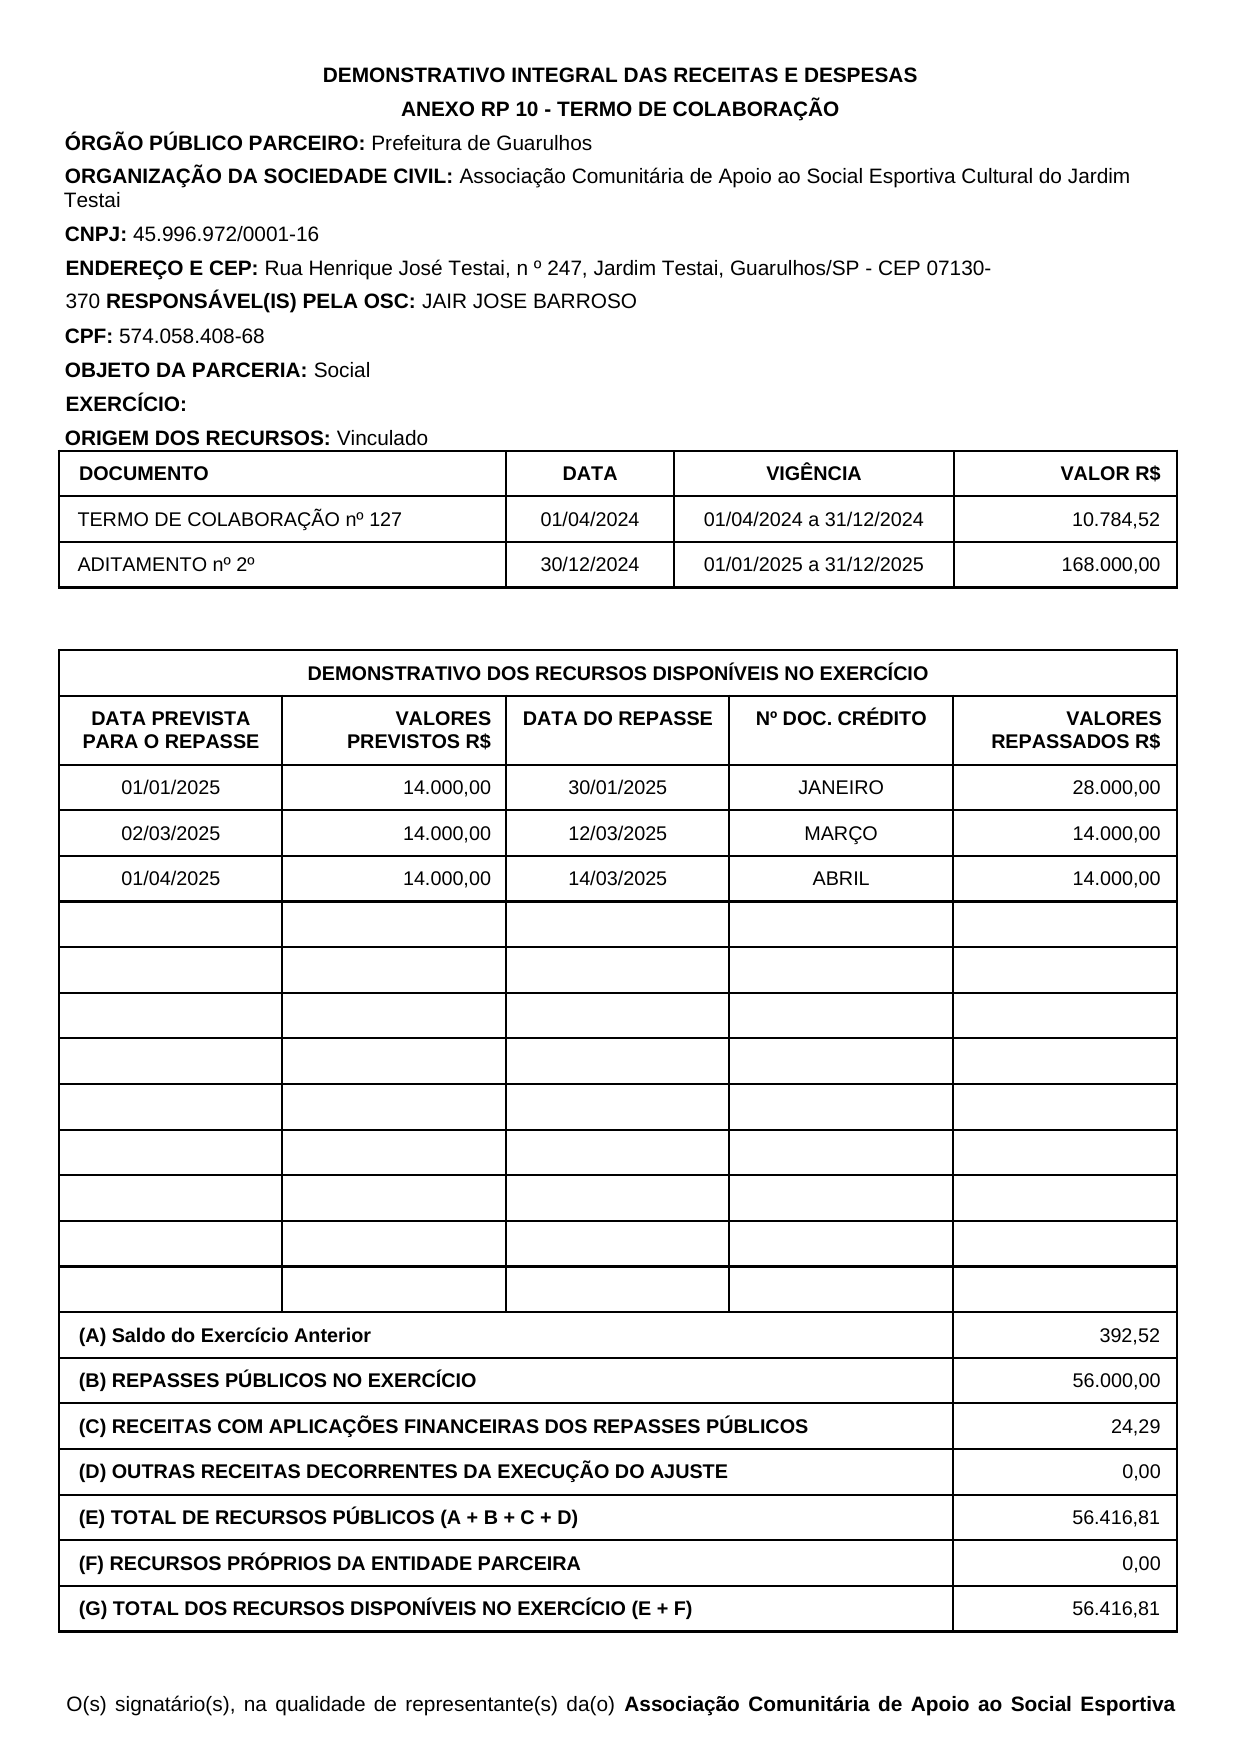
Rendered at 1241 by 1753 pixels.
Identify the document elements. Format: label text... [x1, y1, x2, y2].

table_cell 01/04/2024 [507, 497, 673, 541]
text OBJETO DA PARCERIA: Social [64, 358, 1181, 382]
table_cell 30/12/2024 [507, 543, 673, 586]
table_cell (C) RECEITAS COM APLICAÇÕES FINANCEIRAS DOS REPASSES PÚBLICOS [60, 1404, 952, 1448]
table_cell [283, 948, 505, 992]
table_cell ABRIL [730, 857, 952, 900]
table_cell 392,52 [954, 1313, 1176, 1357]
table_cell ADITAMENTO nº 2º [60, 543, 505, 586]
text CPF: 574.058.408-68 [64, 324, 1181, 348]
table_cell [954, 1085, 1176, 1128]
table_cell 01/04/2025 [60, 857, 281, 900]
table_cell [283, 1131, 505, 1174]
table_cell 56.416,81 [954, 1496, 1176, 1539]
table_cell [60, 1222, 281, 1265]
table_cell [954, 994, 1176, 1037]
table_cell [60, 1131, 281, 1174]
table_cell VALORES PREVISTOS R$ [283, 697, 505, 763]
table_cell 14/03/2025 [507, 857, 728, 900]
table_cell 24,29 [954, 1404, 1176, 1448]
table_cell [507, 1039, 728, 1083]
table_cell 30/01/2025 [507, 766, 728, 809]
table_cell 56.416,81 [954, 1587, 1176, 1630]
table_cell JANEIRO [730, 766, 952, 809]
table_cell 01/04/2024 a 31/12/2024 [675, 497, 953, 541]
table_cell [730, 1131, 952, 1174]
table_cell DATA DO REPASSE [507, 697, 728, 763]
table_cell 14.000,00 [283, 811, 505, 855]
table_cell 28.000,00 [954, 766, 1176, 809]
text CNPJ: 45.996.972/0001-16 [64, 222, 1181, 246]
table_cell (A) Saldo do Exercício Anterior [60, 1313, 952, 1357]
table_cell [730, 1176, 952, 1220]
table_cell [507, 994, 728, 1037]
table_cell [730, 903, 952, 946]
table_header VIGÊNCIA [675, 452, 953, 495]
table_cell 12/03/2025 [507, 811, 728, 855]
table_cell (B) REPASSES PÚBLICOS NO EXERCÍCIO [60, 1359, 952, 1402]
table_cell 14.000,00 [954, 857, 1176, 900]
table_cell 56.000,00 [954, 1359, 1176, 1402]
table_cell (G) TOTAL DOS RECURSOS DISPONÍVEIS NO EXERCÍCIO (E + F) [60, 1587, 952, 1630]
text ÓRGÃO PÚBLICO PARCEIRO: Prefeitura de Guarulhos [64, 131, 1181, 154]
table_cell [60, 903, 281, 946]
table_cell [283, 1085, 505, 1128]
table_cell [507, 1085, 728, 1128]
table_cell [60, 1176, 281, 1220]
table_cell (E) TOTAL DE RECURSOS PÚBLICOS (A + B + C + D) [60, 1496, 952, 1539]
text ENDEREÇO E CEP: Rua Henrique José Testai, n º 247, Jardim Testai, Guarulhos/SP - CEP 07130-370 RESPONSÁVEL(IS) PELA OSC: JAIR JOSE BARROSO [65, 256, 1008, 313]
table_cell [283, 1176, 505, 1220]
table_cell [954, 948, 1176, 992]
table_cell [507, 903, 728, 946]
table_cell [60, 1268, 281, 1311]
table_cell [60, 948, 281, 992]
text EXERCÍCIO: [65, 392, 1181, 416]
table_cell [730, 1039, 952, 1083]
table_cell 168.000,00 [955, 543, 1176, 586]
table_cell 14.000,00 [283, 766, 505, 809]
table_header VALOR R$ [955, 452, 1176, 495]
table_cell 01/01/2025 a 31/12/2025 [675, 543, 953, 586]
table_cell Nº DOC. CRÉDITO [730, 697, 952, 763]
table_cell MARÇO [730, 811, 952, 855]
table_cell 01/01/2025 [60, 766, 281, 809]
table_cell [60, 1085, 281, 1128]
table_cell [730, 1222, 952, 1265]
table_cell [730, 948, 952, 992]
table_cell 0,00 [954, 1450, 1176, 1493]
table_cell [283, 1039, 505, 1083]
table_cell [507, 948, 728, 992]
table_cell [283, 1222, 505, 1265]
table_cell DATA PREVISTA PARA O REPASSE [60, 697, 281, 763]
table_cell [954, 1268, 1176, 1311]
table_cell [283, 1268, 505, 1311]
table_cell [954, 903, 1176, 946]
text ORGANIZAÇÃO DA SOCIEDADE CIVIL: Associação Comunitária de Apoio ao Social Esportiva Cultural do Jardim Testai [64, 164, 1131, 212]
table_cell [507, 1222, 728, 1265]
table_cell [507, 1268, 728, 1311]
table_cell [730, 994, 952, 1037]
table_cell [730, 1085, 952, 1128]
table_cell (F) RECURSOS PRÓPRIOS DA ENTIDADE PARCEIRA [60, 1541, 952, 1585]
table_cell [954, 1222, 1176, 1265]
table_cell [507, 1131, 728, 1174]
table_cell [60, 1039, 281, 1083]
table_cell [507, 1176, 728, 1220]
text O(s) signatário(s), na qualidade de representante(s) da(o) Associação Comunitária de Apoio ao Social Esportiva [66, 1693, 1176, 1716]
text ORIGEM DOS RECURSOS: Vinculado [64, 426, 1181, 449]
table_cell [954, 1176, 1176, 1220]
table_cell [283, 903, 505, 946]
table_cell [283, 994, 505, 1037]
table_cell 10.784,52 [955, 497, 1176, 541]
table_cell [954, 1131, 1176, 1174]
table_cell TERMO DE COLABORAÇÃO nº 127 [60, 497, 505, 541]
table_cell 14.000,00 [954, 811, 1176, 855]
table_cell 0,00 [954, 1541, 1176, 1585]
table_cell [954, 1039, 1176, 1083]
table_cell [60, 994, 281, 1037]
table_cell [730, 1268, 952, 1311]
text ANEXO RP 10 - TERMO DE COLABORAÇÃO [59, 97, 1181, 121]
text DEMONSTRATIVO INTEGRAL DAS RECEITAS E DESPESAS [59, 63, 1181, 87]
table_cell 14.000,00 [283, 857, 505, 900]
table_cell (D) OUTRAS RECEITAS DECORRENTES DA EXECUÇÃO DO AJUSTE [60, 1450, 952, 1493]
table_header DEMONSTRATIVO DOS RECURSOS DISPONÍVEIS NO EXERCÍCIO [60, 651, 1176, 694]
table_cell 02/03/2025 [60, 811, 281, 855]
table_header DATA [507, 452, 673, 495]
table_cell VALORES REPASSADOS R$ [954, 697, 1176, 763]
table_header DOCUMENTO [60, 452, 505, 495]
